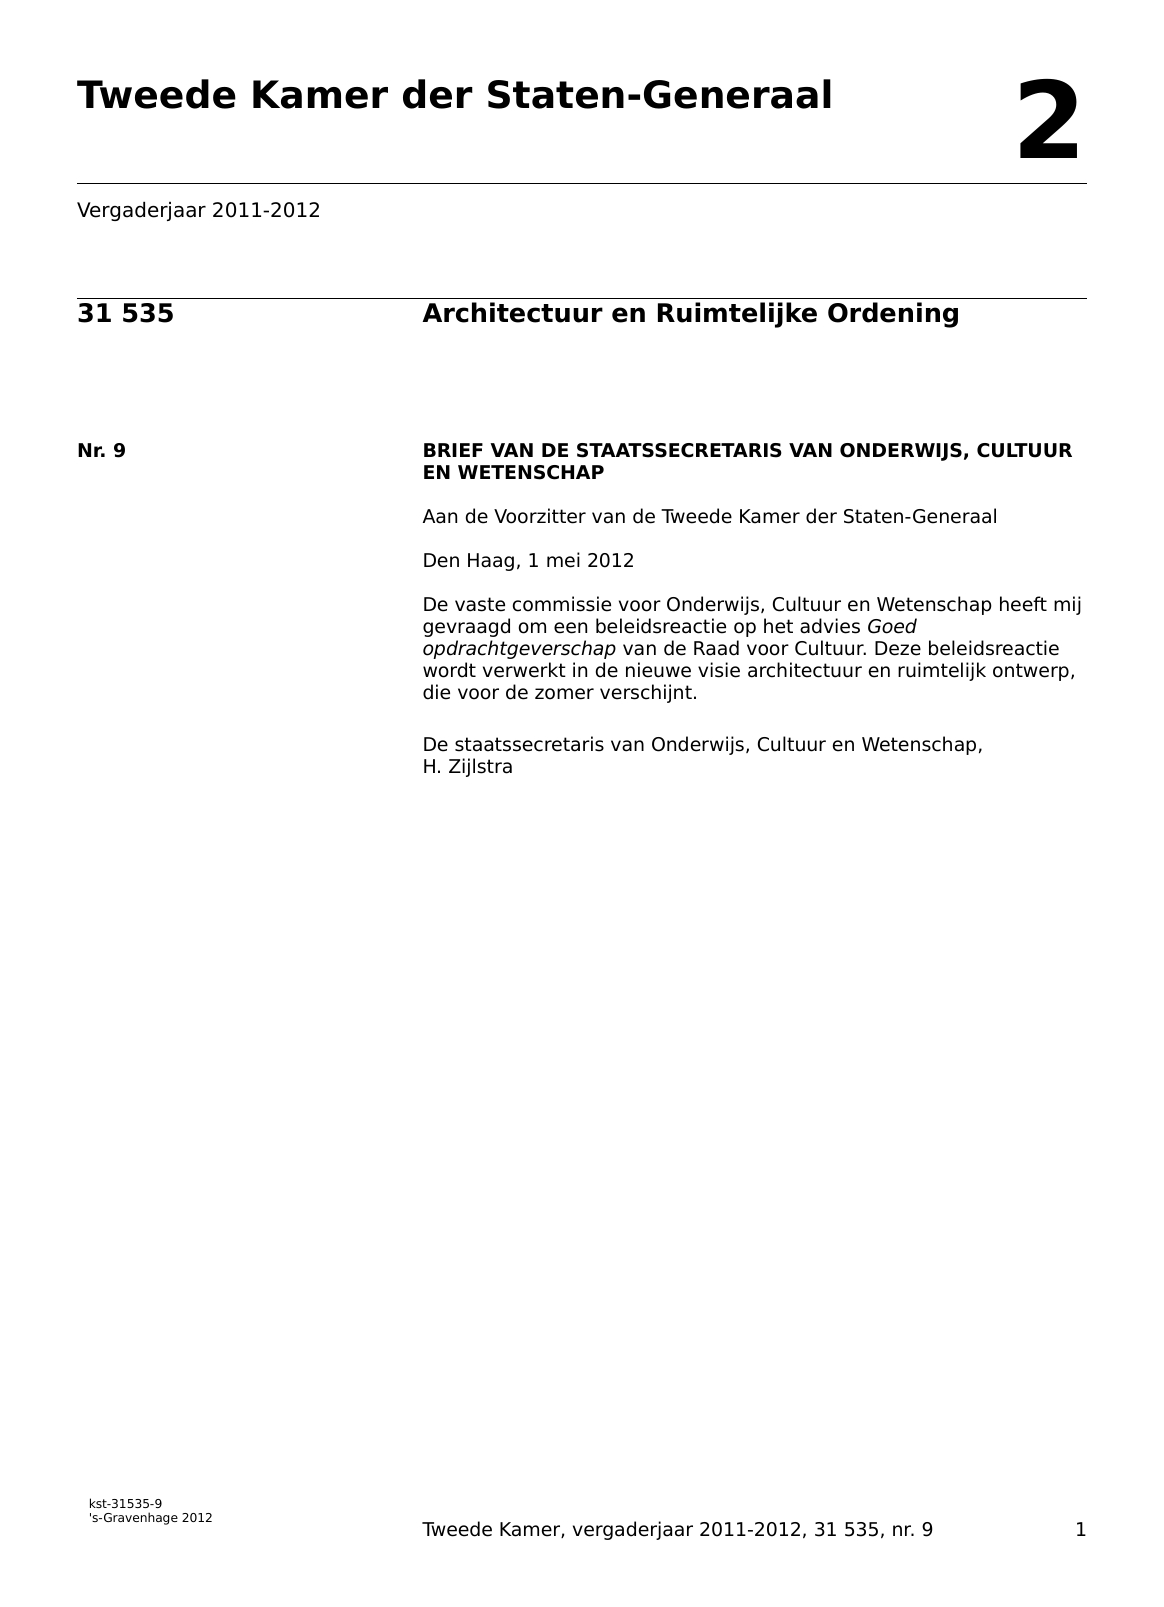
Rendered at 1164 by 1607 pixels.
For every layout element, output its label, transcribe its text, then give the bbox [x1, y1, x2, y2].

text kst-31535-9 [88, 1497, 323, 1511]
subtitle Nr. 9 BRIEF VAN DE STAATSSECRETARIS VAN ONDERWIJS, CULTUUR EN WETENSCHAP [77, 440, 1087, 484]
text 's-Gravenhage 2012 [88, 1511, 323, 1525]
text Den Haag, 1 mei 2012 [422, 550, 1087, 572]
table_header 2 [886, 59, 1087, 183]
table_header Tweede Kamer der Staten-Generaal [77, 59, 886, 183]
text Aan de Voorzitter van de Tweede Kamer der Staten-Generaal [422, 506, 1087, 528]
subtitle 31 535 Architectuur en Ruimtelijke Ordening [77, 299, 1087, 329]
text De vaste commissie voor Onderwijs, Cultuur en Wetenschap heeft mij gevraagd om een beleidsreactie op het advies Goed opdrachtgeverschap van de Raad voor Cultuur. Deze beleidsreactie wordt verwerkt in de nieuwe visie architectuur en ruimtelijk ontwerp, die voor de zomer verschijnt. [422, 594, 1087, 704]
table_cell Vergaderjaar 2011-2012 [77, 184, 1087, 298]
text De staatssecretaris van Onderwijs, Cultuur en Wetenschap, H. Zijlstra [422, 734, 1087, 778]
